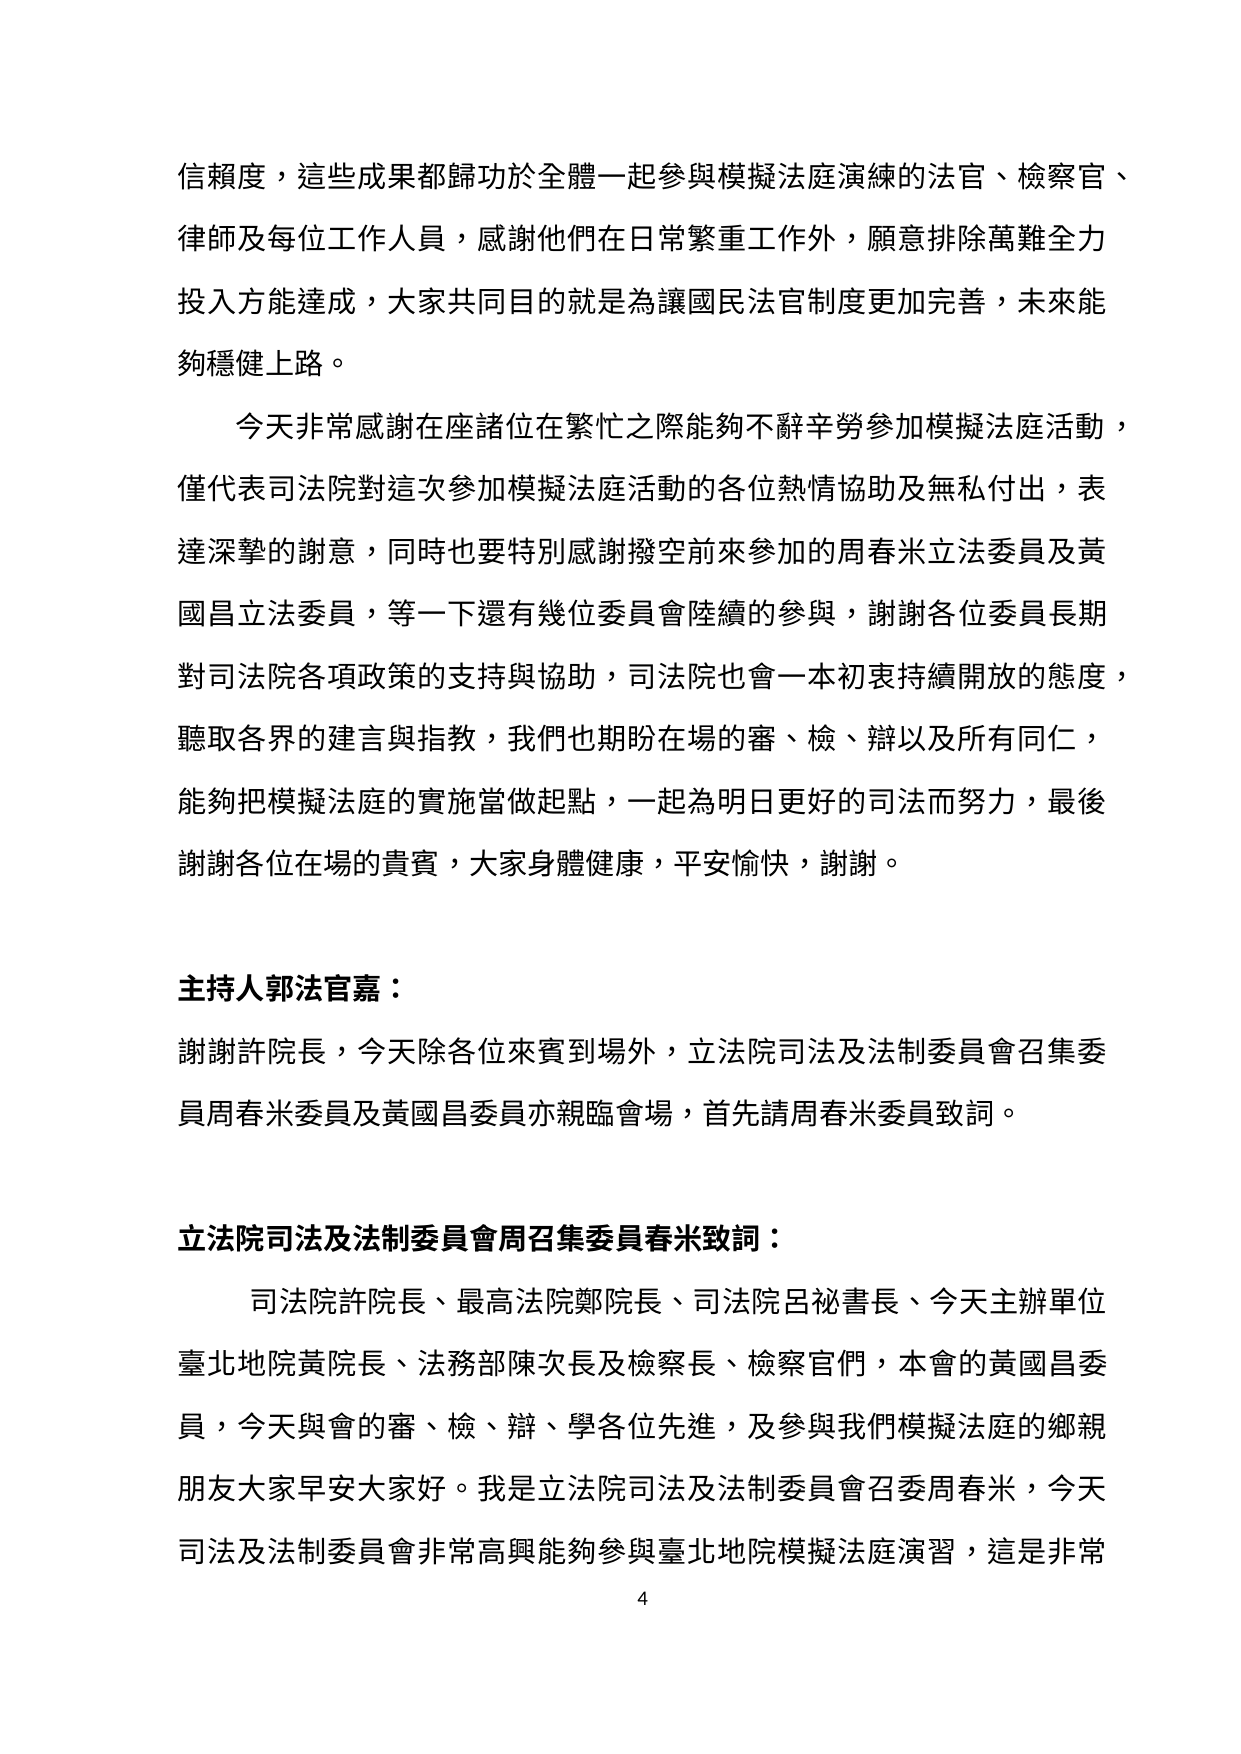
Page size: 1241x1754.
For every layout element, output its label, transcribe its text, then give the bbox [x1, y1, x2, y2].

text 在此要跟各位貴賓報告，司法院委託各地方法院辦理第一輪模擬法庭活動已經圓滿落幕，總計全國22所地方法院共辦理24場模擬法庭，共961位民眾到場接受委任，當中197位獲選擔任國民法官，135位擔任候補國民法官即影子國民法官。從第一輪模擬法庭現場民調結果看來，除民眾參與活動後對於司 法非常信賴的比例增加三成之外，另有八成三的民眾認為是非常好的經驗，也有超過九成的民眾願意日後再次參與。在模擬法庭結束後的座談會中，民眾除表示參與後才知道審、檢、辯同仁平日工作的辛苦，也十分肯定國民參與審判可以提升司法的透明度及信賴度，這些成果都歸功於全體一起參與模擬法庭演練的法官、檢察官、律師及每位工作人員，感謝他們在日常繁重工作外，願意排除萬難全力投入方能達成，大家共同目的就是為讓國民法官制度更加完善，未來能夠穩健上路。 [177, 133, 1107, 383]
text 主持人郭法官嘉： [177, 945, 1107, 1008]
text 司法院許院長、最高法院鄭院長、司法院呂祕書長、今天主辦單位臺北地院黃院長、法務部陳次長及檢察長、檢察官們，本會的黃國昌委員，今天與會的審、檢、辯、學各位先進，及參與我們模擬法庭的鄉親朋友大家早安大家好。我是立法院司法及法制委員會召委周春米，今天司法及法制委員會非常高興能夠參與臺北地院模擬法庭演習，這是非常 [177, 1258, 1107, 1570]
text 立法院司法及法制委員會周召集委員春米致詞： [177, 1195, 1107, 1258]
text 今天非常感謝在座諸位在繁忙之際能夠不辭辛勞參加模擬法庭活動，僅代表司法院對這次參加模擬法庭活動的各位熱情協助及無私付出，表達深摯的謝意，同時也要特別感謝撥空前來參加的周春米立法委員及黃國昌立法委員，等一下還有幾位委員會陸續的參與，謝謝各位委員長期對司法院各項政策的支持與協助，司法院也會一本初衷持續開放的態度，聽取各界的建言與指教，我們也期盼在場的審、檢、辯以及所有同仁，能夠把模擬法庭的實施當做起點，一起為明日更好的司法而努力，最後謝謝各位在場的貴賓，大家身體健康，平安愉快，謝謝。 [177, 383, 1107, 883]
text 謝謝許院長，今天除各位來賓到場外，立法院司法及法制委員會召集委員周春米委員及黃國昌委員亦親臨會場，首先請周春米委員致詞。 [177, 1008, 1107, 1133]
